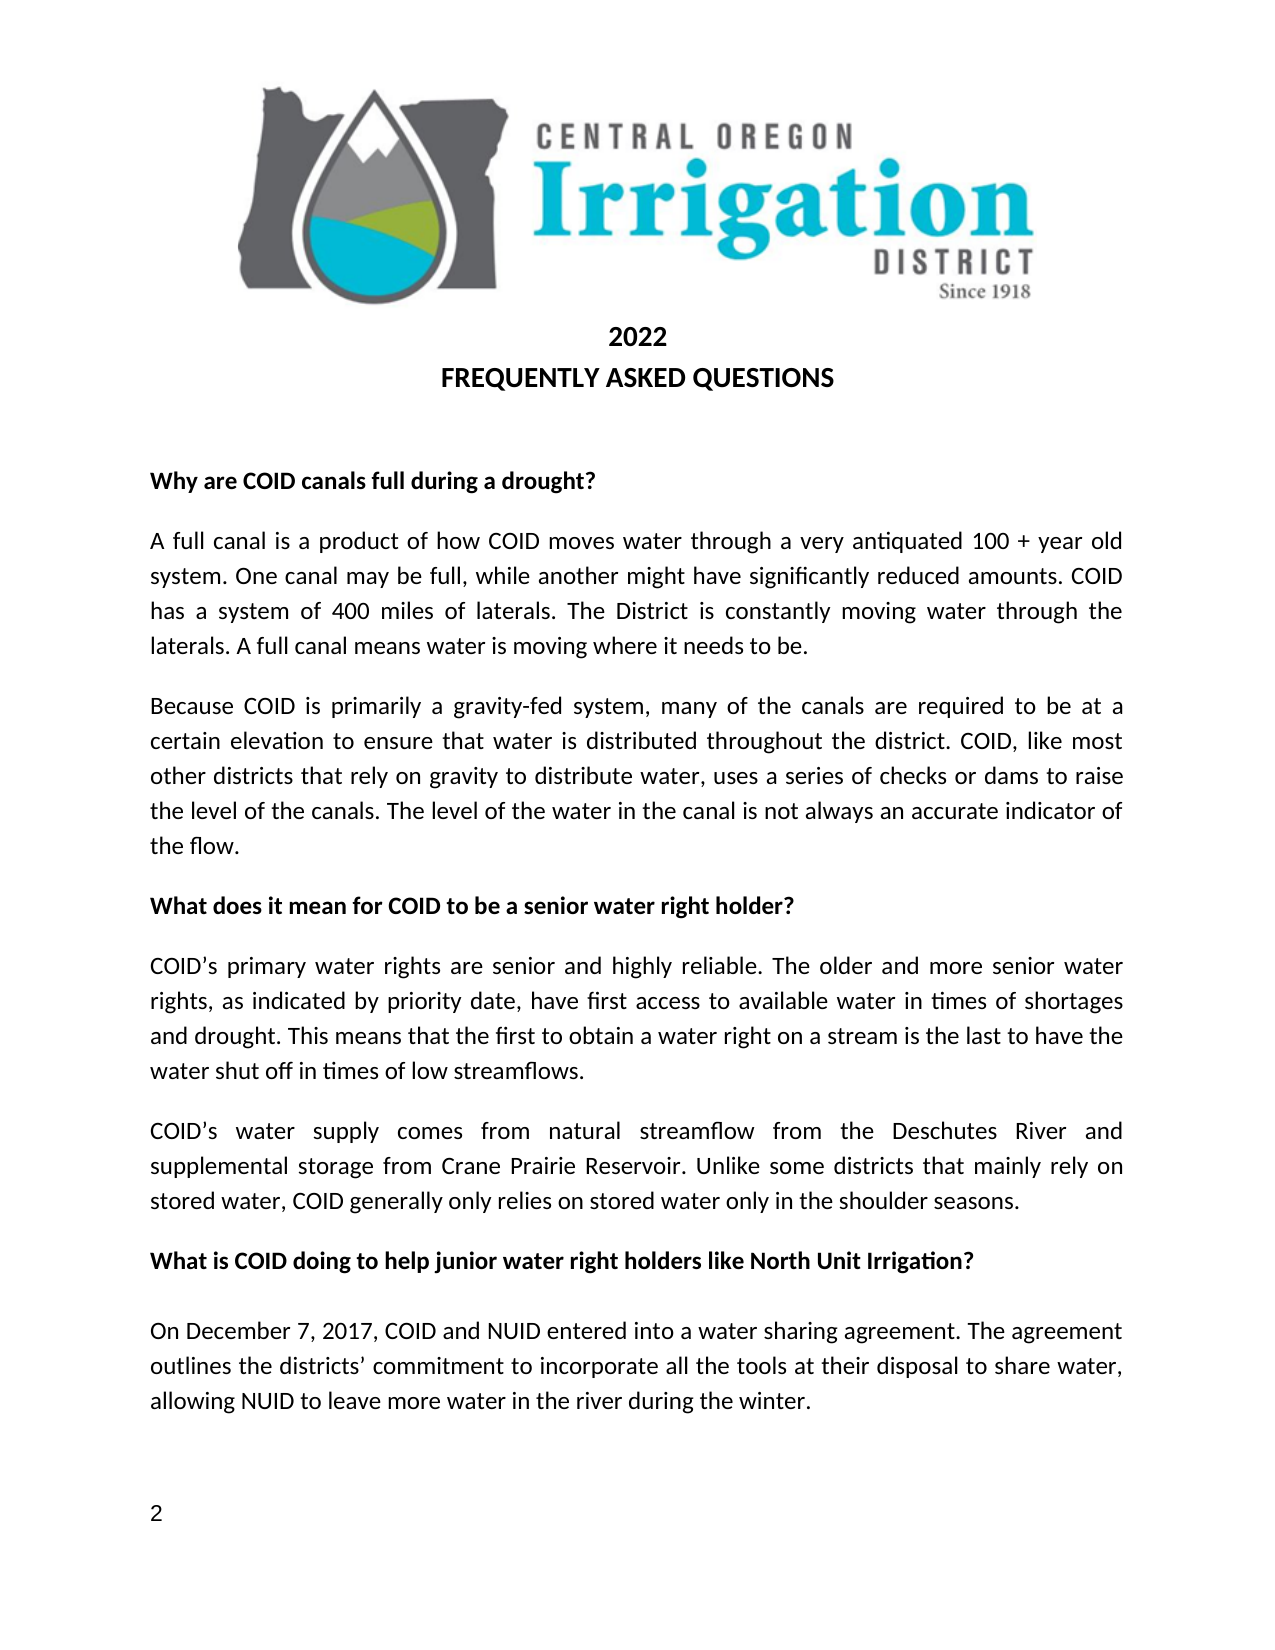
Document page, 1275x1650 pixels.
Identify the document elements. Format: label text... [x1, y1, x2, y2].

text COID’s primary water rights are senior and highly reliable. The older and more senior water rights, as indicated by priority date, have first access to available water in times of shortages and drought. This means that the first to obtain a water right on a stream is the last to have the water shut off in times of low streamflows. [150, 950, 1125, 1086]
text What does it mean for COID to be a senior water right holder? [150, 890, 1125, 921]
text A full canal is a product of how COID moves water through a very antiquated 100 + year old system. One canal may be full, while another might have significantly reduced amounts. COID has a system of 400 miles of laterals. The District is constantly moving water through the laterals. A full canal means water is moving where it needs to be. [150, 525, 1125, 661]
text What is COID doing to help junior water right holders like North Unit Irrigation? [150, 1245, 1125, 1276]
text Why are COID canals full during a drought? [150, 465, 1125, 496]
text COID’s water supply comes from natural streamflow from the Deschutes River and supplemental storage from Crane Prairie Reservoir. Unlike some districts that mainly rely on stored water, COID generally only relies on stored water only in the shoulder seasons. [150, 1115, 1125, 1216]
text On December 7, 2017, COID and NUID entered into a water sharing agreement. The agreement outlines the districts’ commitment to incorporate all the tools at their disposal to share water, allowing NUID to leave more water in the river during the winter. [150, 1315, 1125, 1416]
text Because COID is primarily a gravity-fed system, many of the canals are required to be at a certain elevation to ensure that water is distributed throughout the district. COID, like most other districts that rely on gravity to distribute water, uses a series of checks or dams to raise the level of the canals. The level of the water in the canal is not always an accurate indicator of the flow. [150, 690, 1125, 861]
